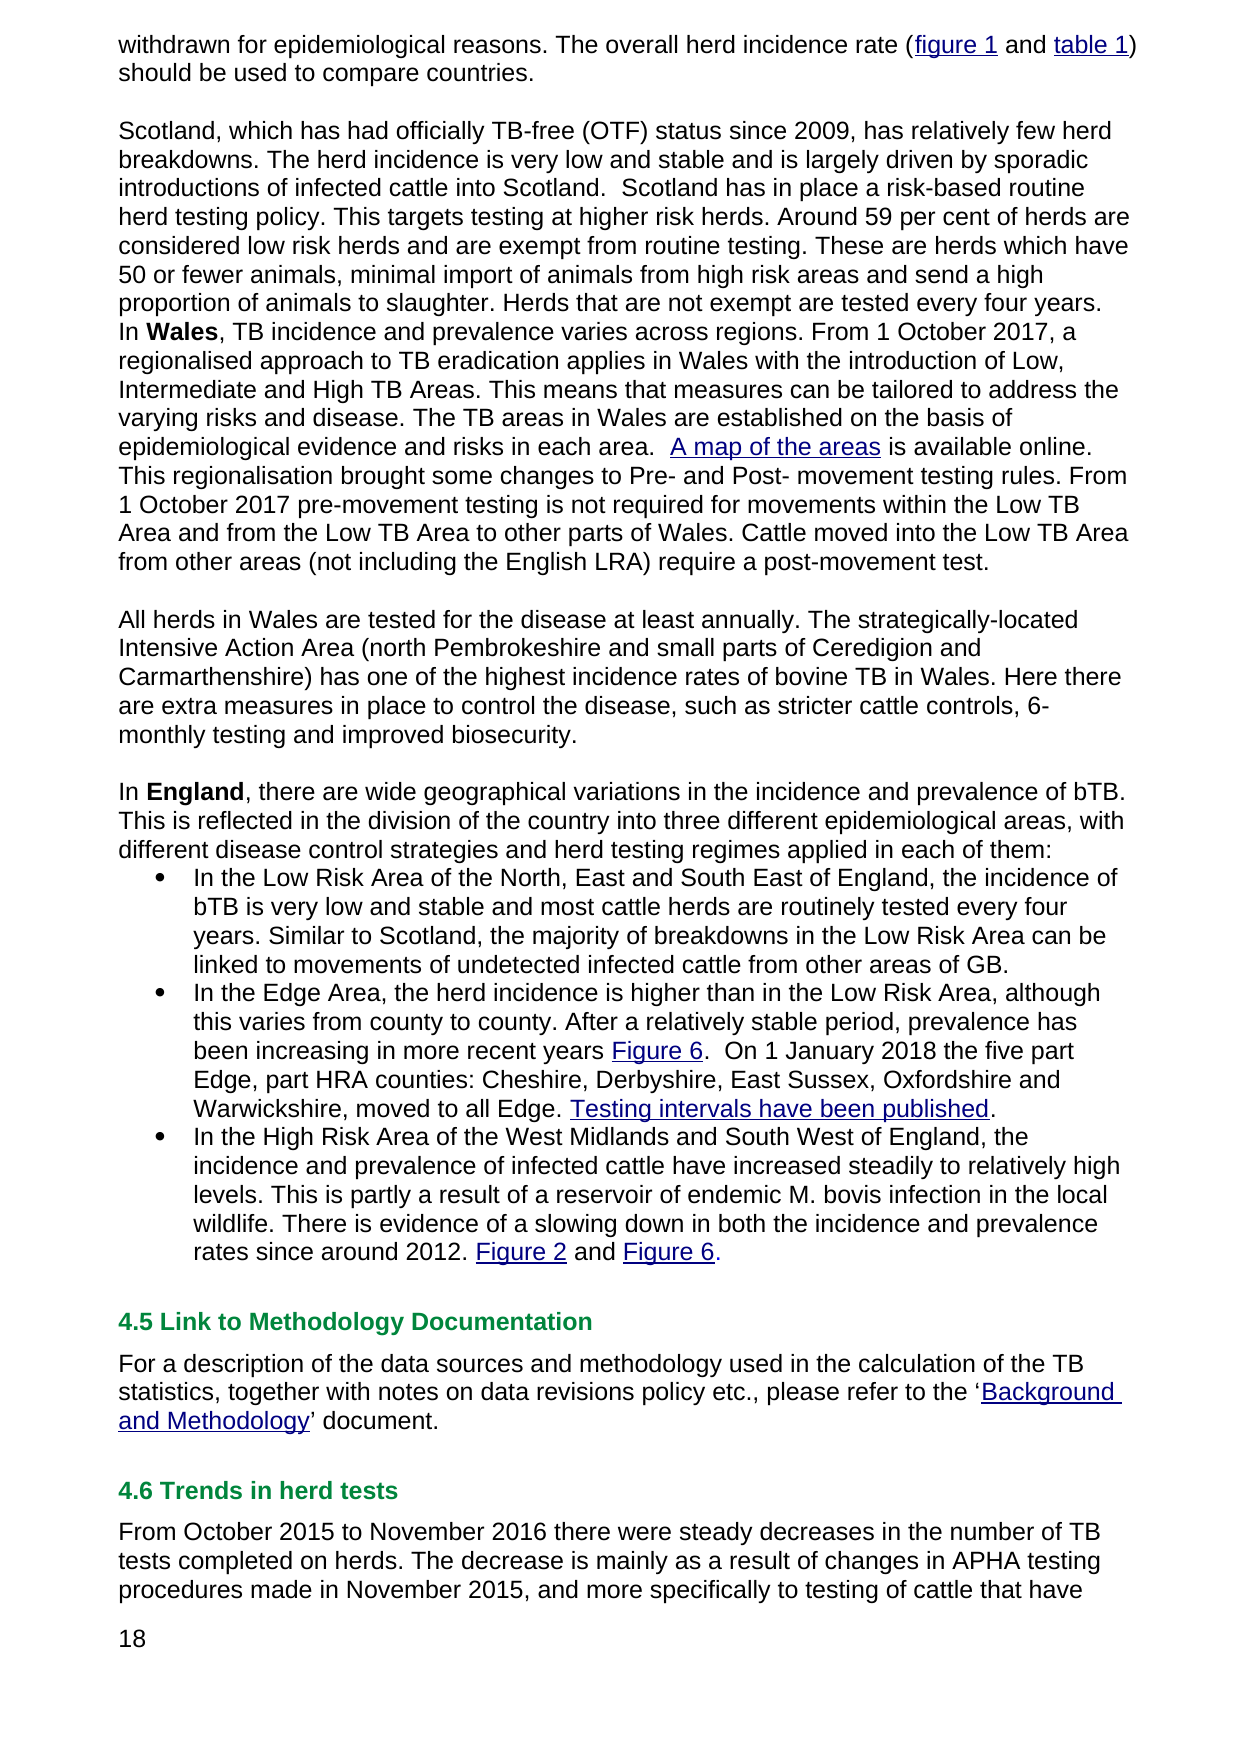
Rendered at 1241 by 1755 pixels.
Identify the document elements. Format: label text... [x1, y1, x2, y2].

list In the Edge Area, the herd incidence is higher than in the Low Risk Area, although this varies from county to county. After a relatively stable period, prevalence has been increasing in more recent years Figure 6. On 1 January 2018 the five part Edge, part HRA counties: Cheshire, Derbyshire, East Sussex, Oxfordshire and Warwickshire, moved to all Edge. Testing intervals have been published. [156, 978, 1137, 1122]
subtitle 4.5 Link to Methodology Documentation [118, 1307, 1137, 1336]
text Scotland, which has had officially TB-free (OTF) status since 2009, has relatively few herd breakdowns. The herd incidence is very low and stable and is largely driven by sporadic introductions of infected cattle into Scotland. Scotland has in place a risk-based routine herd testing policy. This targets testing at higher risk herds. Around 59 per cent of herds are considered low risk herds and are exempt from routine testing. These are herds which have 50 or fewer animals, minimal import of animals from high risk areas and send a high proportion of animals to slaughter. Herds that are not exempt are tested every four years. [118, 116, 1137, 317]
subtitle 4.6 Trends in herd tests [118, 1476, 1137, 1505]
text In Wales, TB incidence and prevalence varies across regions. From 1 October 2017, a regionalised approach to TB eradication applies in Wales with the introduction of Low, Intermediate and High TB Areas. This means that measures can be tailored to address the varying risks and disease. The TB areas in Wales are established on the basis of epidemiological evidence and risks in each area. A map of the areas is available online. This regionalisation brought some changes to Pre- and Post- movement testing rules. From 1 October 2017 pre-movement testing is not required for movements within the Low TB Area and from the Low TB Area to other parts of Wales. Cattle moved into the Low TB Area from other areas (not including the English LRA) require a post-movement test. [118, 317, 1137, 576]
text From October 2015 to November 2016 there were steady decreases in the number of TB tests completed on herds. The decrease is mainly as a result of changes in APHA testing procedures made in November 2015, and more specifically to testing of cattle that have [118, 1517, 1137, 1604]
list In the Low Risk Area of the North, East and South East of England, the incidence of bTB is very low and stable and most cattle herds are routinely tested every four years. Similar to Scotland, the majority of breakdowns in the Low Risk Area can be linked to movements of undetected infected cattle from other areas of GB. [156, 863, 1137, 978]
list In the High Risk Area of the West Midlands and South West of England, the incidence and prevalence of infected cattle have increased steadily to relatively high levels. This is partly a result of a reservoir of endemic M. bovis infection in the local wildlife. There is evidence of a slowing down in both the incidence and prevalence rates since around 2012. Figure 2 and Figure 6. [156, 1122, 1137, 1266]
text All herds in Wales are tested for the disease at least annually. The strategically-located Intensive Action Area (north Pembrokeshire and small parts of Ceredigion and Carmarthenshire) has one of the highest incidence rates of bovine TB in Wales. Here there are extra measures in place to control the disease, such as stricter cattle controls, 6-monthly testing and improved biosecurity. [118, 604, 1137, 748]
text In England, there are wide geographical variations in the incidence and prevalence of bTB. This is reflected in the division of the country into three different epidemiological areas, with different disease control strategies and herd testing regimes applied in each of them: [118, 777, 1137, 863]
text withdrawn for epidemiological reasons. The overall herd incidence rate (figure 1 and table 1) should be used to compare countries. [118, 29, 1137, 87]
text For a description of the data sources and methodology used in the calculation of the TB statistics, together with notes on data revisions policy etc., please refer to the ‘Background and Methodology’ document. [118, 1349, 1137, 1435]
